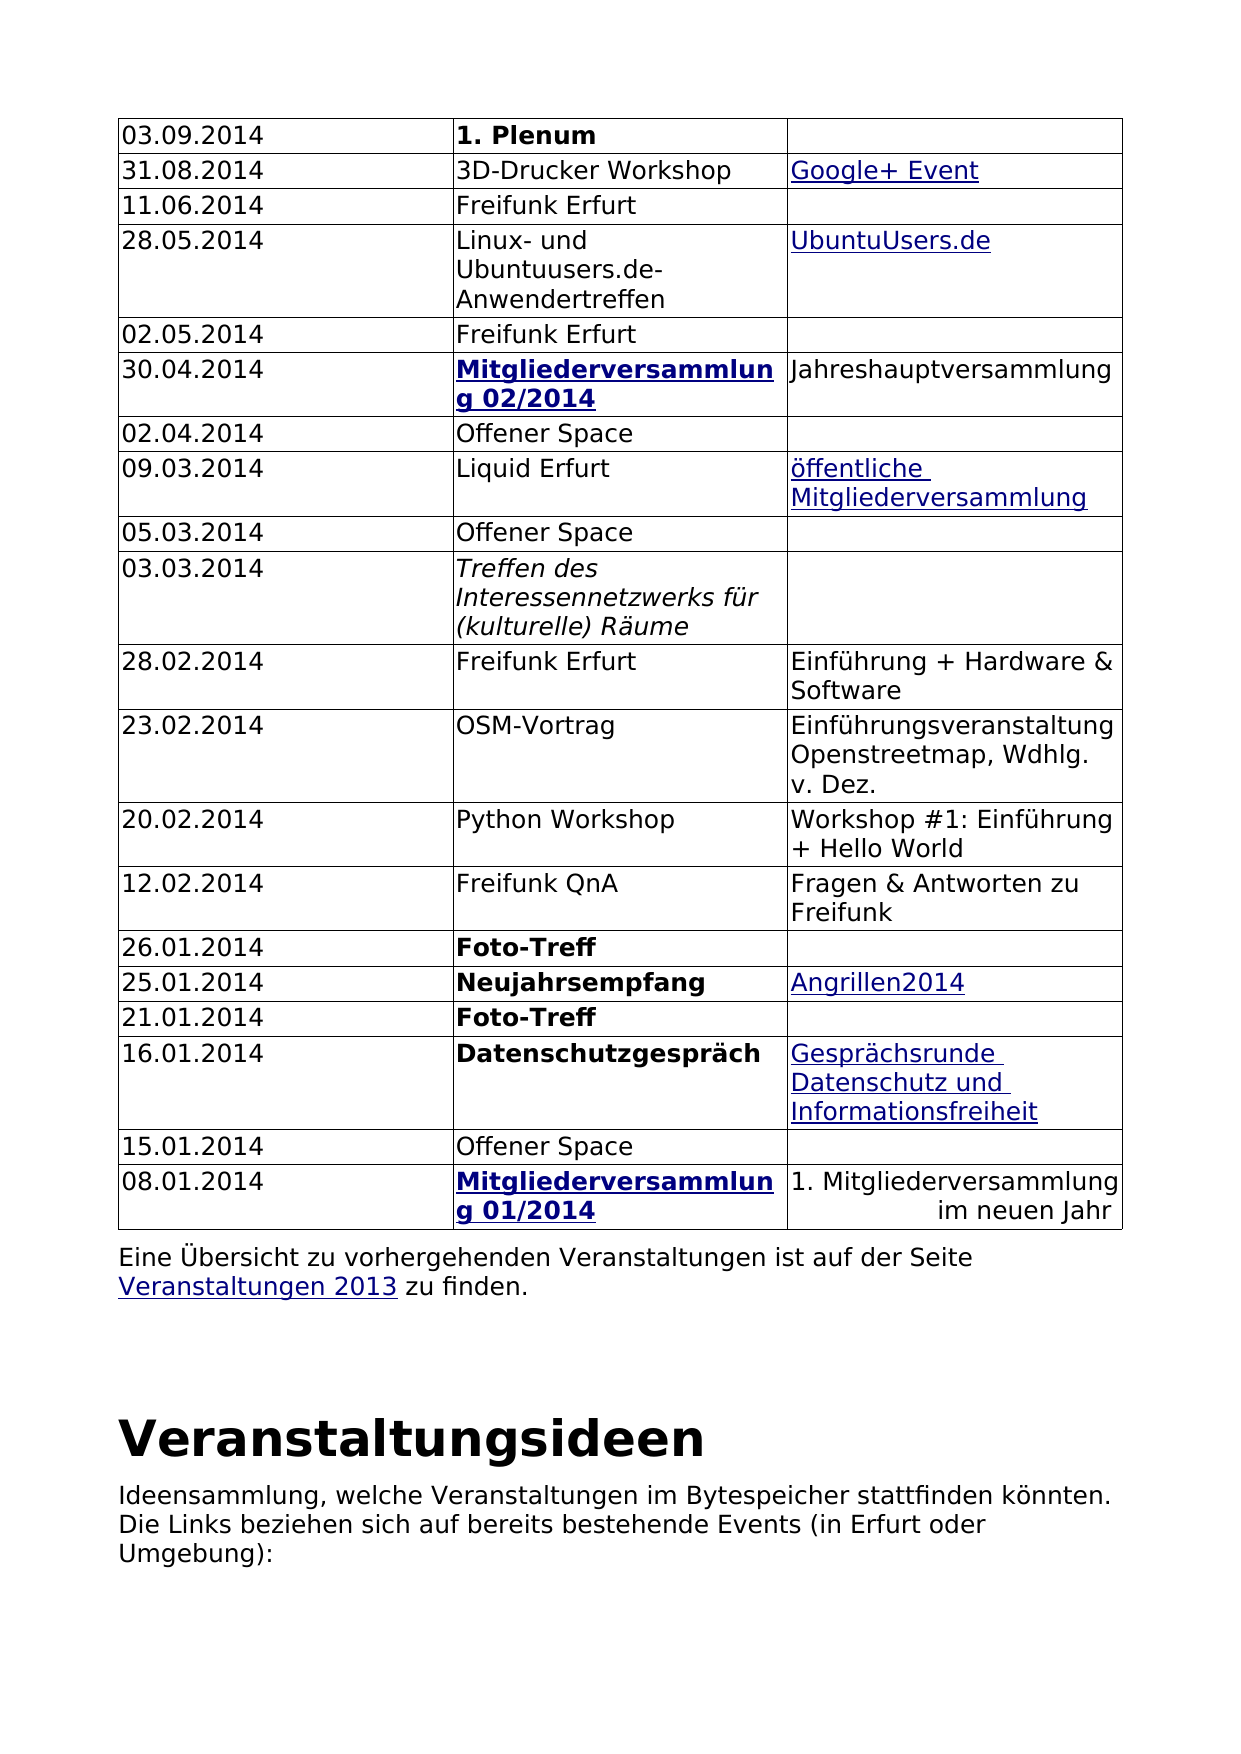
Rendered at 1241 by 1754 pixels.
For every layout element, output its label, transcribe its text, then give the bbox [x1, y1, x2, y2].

table_cell Mitgliederversammlung 02/2014 [454, 353, 787, 416]
table_cell Jahreshauptversammlung [788, 353, 1122, 416]
table_cell 03.03.2014 [119, 552, 453, 644]
table_cell [788, 417, 1122, 451]
table_cell Datenschutzgespräch [454, 1037, 787, 1129]
table_cell Einführung + Hardware & Software [788, 645, 1122, 708]
table_cell Freifunk QnA [454, 867, 787, 930]
table_cell [788, 318, 1122, 352]
table_cell Offener Space [454, 1130, 787, 1164]
table_cell öffentliche Mitgliederversammlung [788, 452, 1122, 516]
table_cell 09.03.2014 [119, 452, 453, 516]
table_cell 21.01.2014 [119, 1002, 453, 1036]
table_cell Freifunk Erfurt [454, 189, 787, 223]
table_cell 08.01.2014 [119, 1165, 453, 1228]
table_cell 30.04.2014 [119, 353, 453, 416]
table_cell 28.05.2014 [119, 225, 453, 317]
table_cell 3D-Drucker Workshop [454, 154, 787, 188]
table_cell 11.06.2014 [119, 189, 453, 223]
table_cell 26.01.2014 [119, 931, 453, 966]
table_cell 25.01.2014 [119, 967, 453, 1001]
table_cell Treffen des Interessennetzwerks für (kulturelle) Räume [454, 552, 787, 644]
table_cell Python Workshop [454, 803, 787, 866]
table_cell 1. Plenum [454, 119, 787, 153]
table_cell Liquid Erfurt [454, 452, 787, 516]
table_cell 31.08.2014 [119, 154, 453, 188]
table_cell [788, 1130, 1122, 1164]
table_cell Neujahrsempfang [454, 967, 787, 1001]
table_cell Offener Space [454, 517, 787, 551]
table_cell Foto-Treff [454, 1002, 787, 1036]
table_cell Offener Space [454, 417, 787, 451]
table_cell Gesprächsrunde Datenschutz und Informationsfreiheit [788, 1037, 1122, 1129]
table_cell 16.01.2014 [119, 1037, 453, 1129]
table_cell 20.02.2014 [119, 803, 453, 866]
table_cell Linux- und Ubuntuusers.de-Anwendertreffen [454, 225, 787, 317]
table_cell 02.05.2014 [119, 318, 453, 352]
table_cell 1. Mitgliederversammlung im neuen Jahr [788, 1165, 1122, 1228]
table_cell 28.02.2014 [119, 645, 453, 708]
table_cell [788, 1002, 1122, 1036]
table_cell Foto-Treff [454, 931, 787, 966]
table_cell [788, 119, 1122, 153]
table_cell [788, 552, 1122, 644]
table_cell 12.02.2014 [119, 867, 453, 930]
table_cell UbuntuUsers.de [788, 225, 1122, 317]
table_cell Workshop #1: Einführung + Hello World [788, 803, 1122, 866]
subtitle Veranstaltungsideen [118, 1410, 1122, 1468]
table_cell Google+ Event [788, 154, 1122, 188]
table_cell Einführungsveranstaltung Openstreetmap, Wdhlg. v. Dez. [788, 710, 1122, 802]
table_cell Freifunk Erfurt [454, 645, 787, 708]
table_cell [788, 517, 1122, 551]
table_cell Mitgliederversammlung 01/2014 [454, 1165, 787, 1228]
table_cell 15.01.2014 [119, 1130, 453, 1164]
table_cell 23.02.2014 [119, 710, 453, 802]
text Eine Übersicht zu vorhergehenden Veranstaltungen ist auf der Seite Veranstaltungen 2013 zu finden. [118, 1243, 1122, 1302]
table_cell [788, 931, 1122, 966]
text Ideensammlung, welche Veranstaltungen im Bytespeicher stattfinden könnten. Die Links beziehen sich auf bereits bestehende Events (in Erfurt oder Umgebung): [118, 1481, 1122, 1568]
table_cell OSM-Vortrag [454, 710, 787, 802]
table_cell 05.03.2014 [119, 517, 453, 551]
table_cell [788, 189, 1122, 223]
table_cell 03.09.2014 [119, 119, 453, 153]
table_cell Fragen & Antworten zu Freifunk [788, 867, 1122, 930]
table_cell 02.04.2014 [119, 417, 453, 451]
table_cell Angrillen2014 [788, 967, 1122, 1001]
table_cell Freifunk Erfurt [454, 318, 787, 352]
